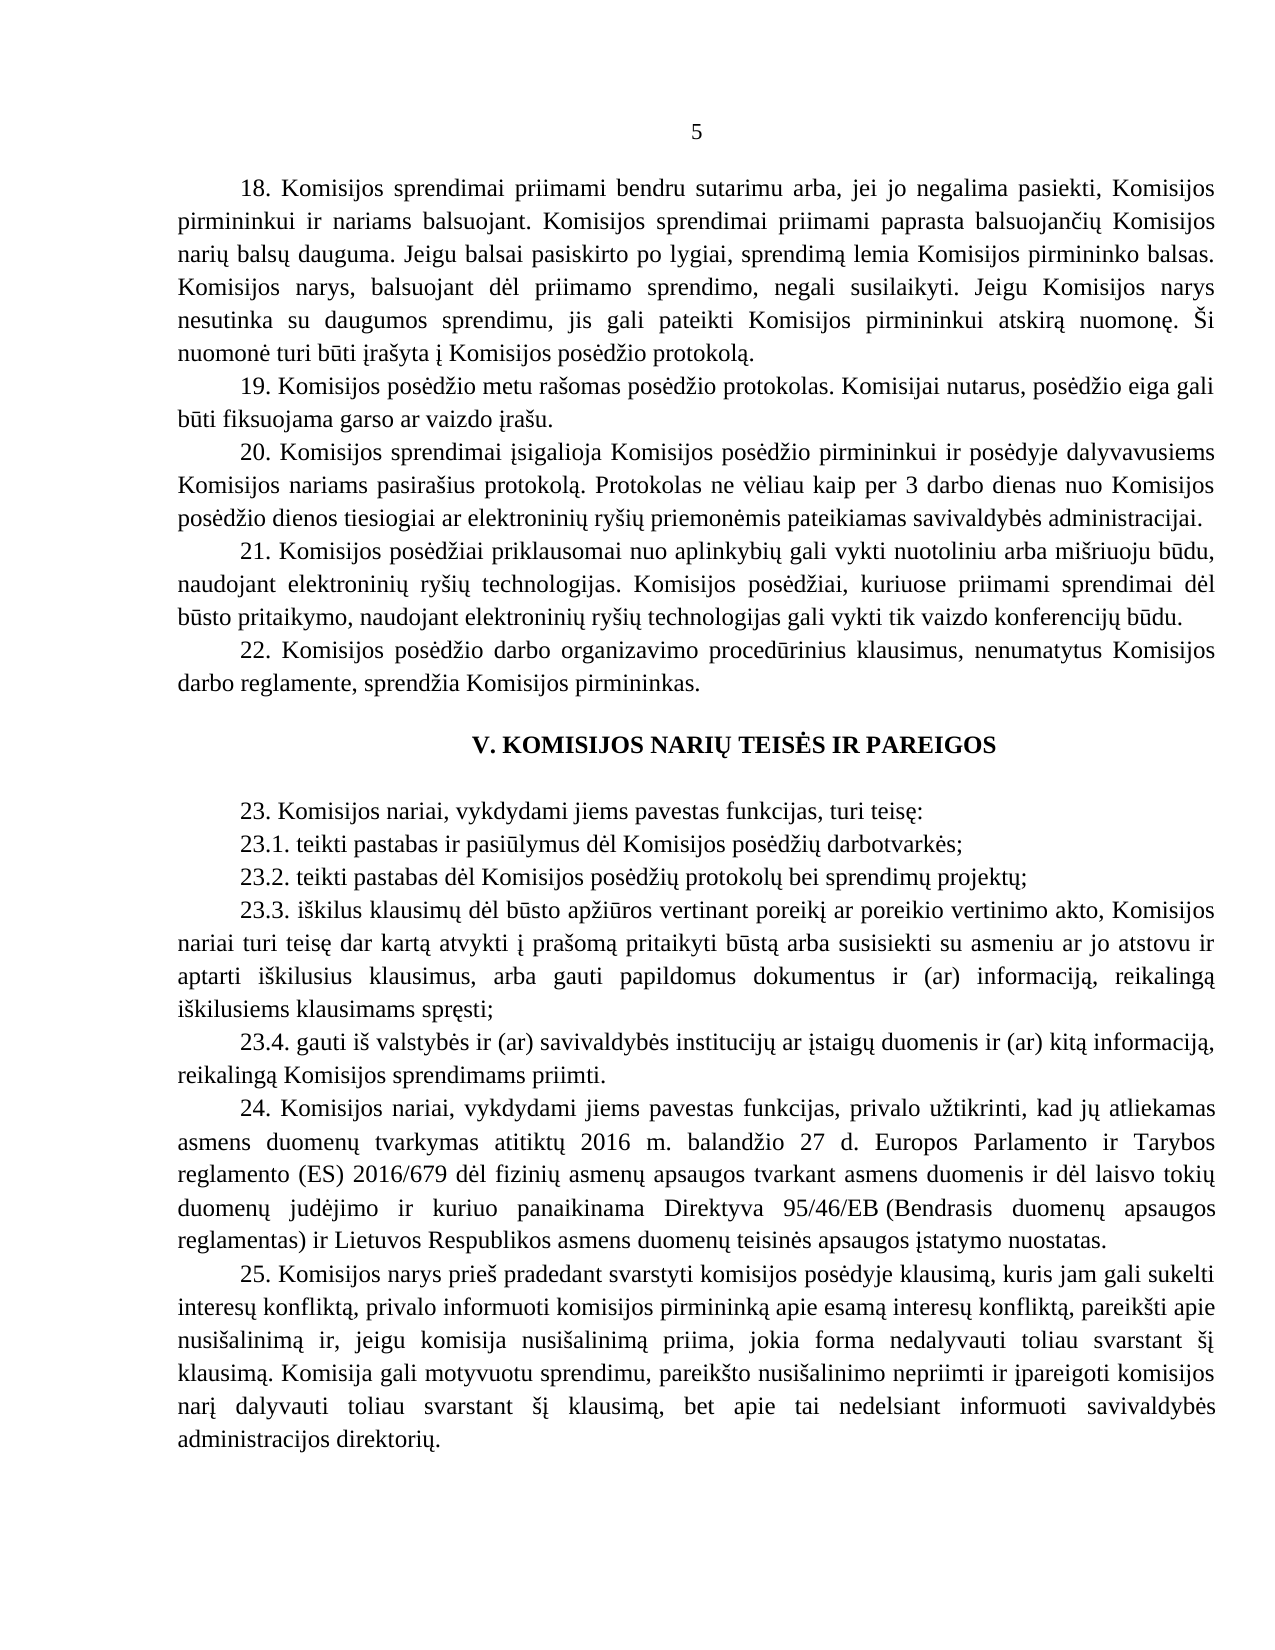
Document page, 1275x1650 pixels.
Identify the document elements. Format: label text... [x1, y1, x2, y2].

text V. KOMISIJOS NARIŲ TEISĖS IR PAREIGOS [252, 730, 1216, 759]
text 21. Komisijos posėdžiai priklausomai nuo aplinkybių gali vykti nuotoliniu arba mišriuoju būdu, naudojant elektroninių ryšių technologijas. Komisijos posėdžiai, kuriuose priimami sprendimai dėl būsto pritaikymo, naudojant elektroninių ryšių technologijas gali vykti tik vaizdo konferencijų būdu. [177, 536, 1216, 631]
text 24. Komisijos nariai, vykdydami jiems pavestas funkcijas, privalo užtikrinti, kad jų atliekamas asmens duomenų tvarkymas atitiktų 2016 m. balandžio 27 d. Europos Parlamento ir Tarybos reglamento (ES) 2016/679 dėl fizinių asmenų apsaugos tvarkant asmens duomenis ir dėl laisvo tokių duomenų judėjimo ir kuriuo panaikinama Direktyva 95/46/EB (Bendrasis duomenų apsaugos reglamentas) ir Lietuvos Respublikos asmens duomenų teisinės apsaugos įstatymo nuostatas. [177, 1093, 1216, 1254]
text 23.2. teikti pastabas dėl Komisijos posėdžių protokolų bei sprendimų projektų; [177, 862, 1216, 891]
text 22. Komisijos posėdžio darbo organizavimo procedūrinius klausimus, nenumatytus Komisijos darbo reglamente, sprendžia Komisijos pirmininkas. [177, 636, 1216, 697]
text 23.1. teikti pastabas ir pasiūlymus dėl Komisijos posėdžių darbotvarkės; [177, 829, 1216, 858]
text 20. Komisijos sprendimai įsigalioja Komisijos posėdžio pirmininkui ir posėdyje dalyvavusiems Komisijos nariams pasirašius protokolą. Protokolas ne vėliau kaip per 3 darbo dienas nuo Komisijos posėdžio dienos tiesiogiai ar elektroninių ryšių priemonėmis pateikiamas savivaldybės administracijai. [177, 437, 1216, 532]
text 19. Komisijos posėdžio metu rašomas posėdžio protokolas. Komisijai nutarus, posėdžio eiga gali būti fiksuojama garso ar vaizdo įrašu. [177, 371, 1216, 433]
text 23. Komisijos nariai, vykdydami jiems pavestas funkcijas, turi teisę: [177, 796, 1216, 825]
text 18. Komisijos sprendimai priimami bendru sutarimu arba, jei jo negalima pasiekti, Komisijos pirmininkui ir nariams balsuojant. Komisijos sprendimai priimami paprasta balsuojančių Komisijos narių balsų dauguma. Jeigu balsai pasiskirto po lygiai, sprendimą lemia Komisijos pirmininko balsas. Komisijos narys, balsuojant dėl priimamo sprendimo, negali susilaikyti. Jeigu Komisijos narys nesutinka su daugumos sprendimu, jis gali pateikti Komisijos pirmininkui atskirą nuomonę. Ši nuomonė turi būti įrašyta į Komisijos posėdžio protokolą. [177, 173, 1216, 367]
text 25. Komisijos narys prieš pradedant svarstyti komisijos posėdyje klausimą, kuris jam gali sukelti interesų konfliktą, privalo informuoti komisijos pirmininką apie esamą interesų konfliktą, pareikšti apie nusišalinimą ir, jeigu komisija nusišalinimą priima, jokia forma nedalyvauti toliau svarstant šį klausimą. Komisija gali motyvuotu sprendimu, pareikšto nusišalinimo nepriimti ir įpareigoti komisijos narį dalyvauti toliau svarstant šį klausimą, bet apie tai nedelsiant informuoti savivaldybės administracijos direktorių. [177, 1259, 1216, 1452]
text 23.4. gauti iš valstybės ir (ar) savivaldybės institucijų ar įstaigų duomenis ir (ar) kitą informaciją, reikalingą Komisijos sprendimams priimti. [177, 1027, 1216, 1089]
text 23.3. iškilus klausimų dėl būsto apžiūros vertinant poreikį ar poreikio vertinimo akto, Komisijos nariai turi teisę dar kartą atvykti į prašomą pritaikyti būstą arba susisiekti su asmeniu ar jo atstovu ir aptarti iškilusius klausimus, arba gauti papildomus dokumentus ir (ar) informaciją, reikalingą iškilusiems klausimams spręsti; [177, 895, 1216, 1023]
